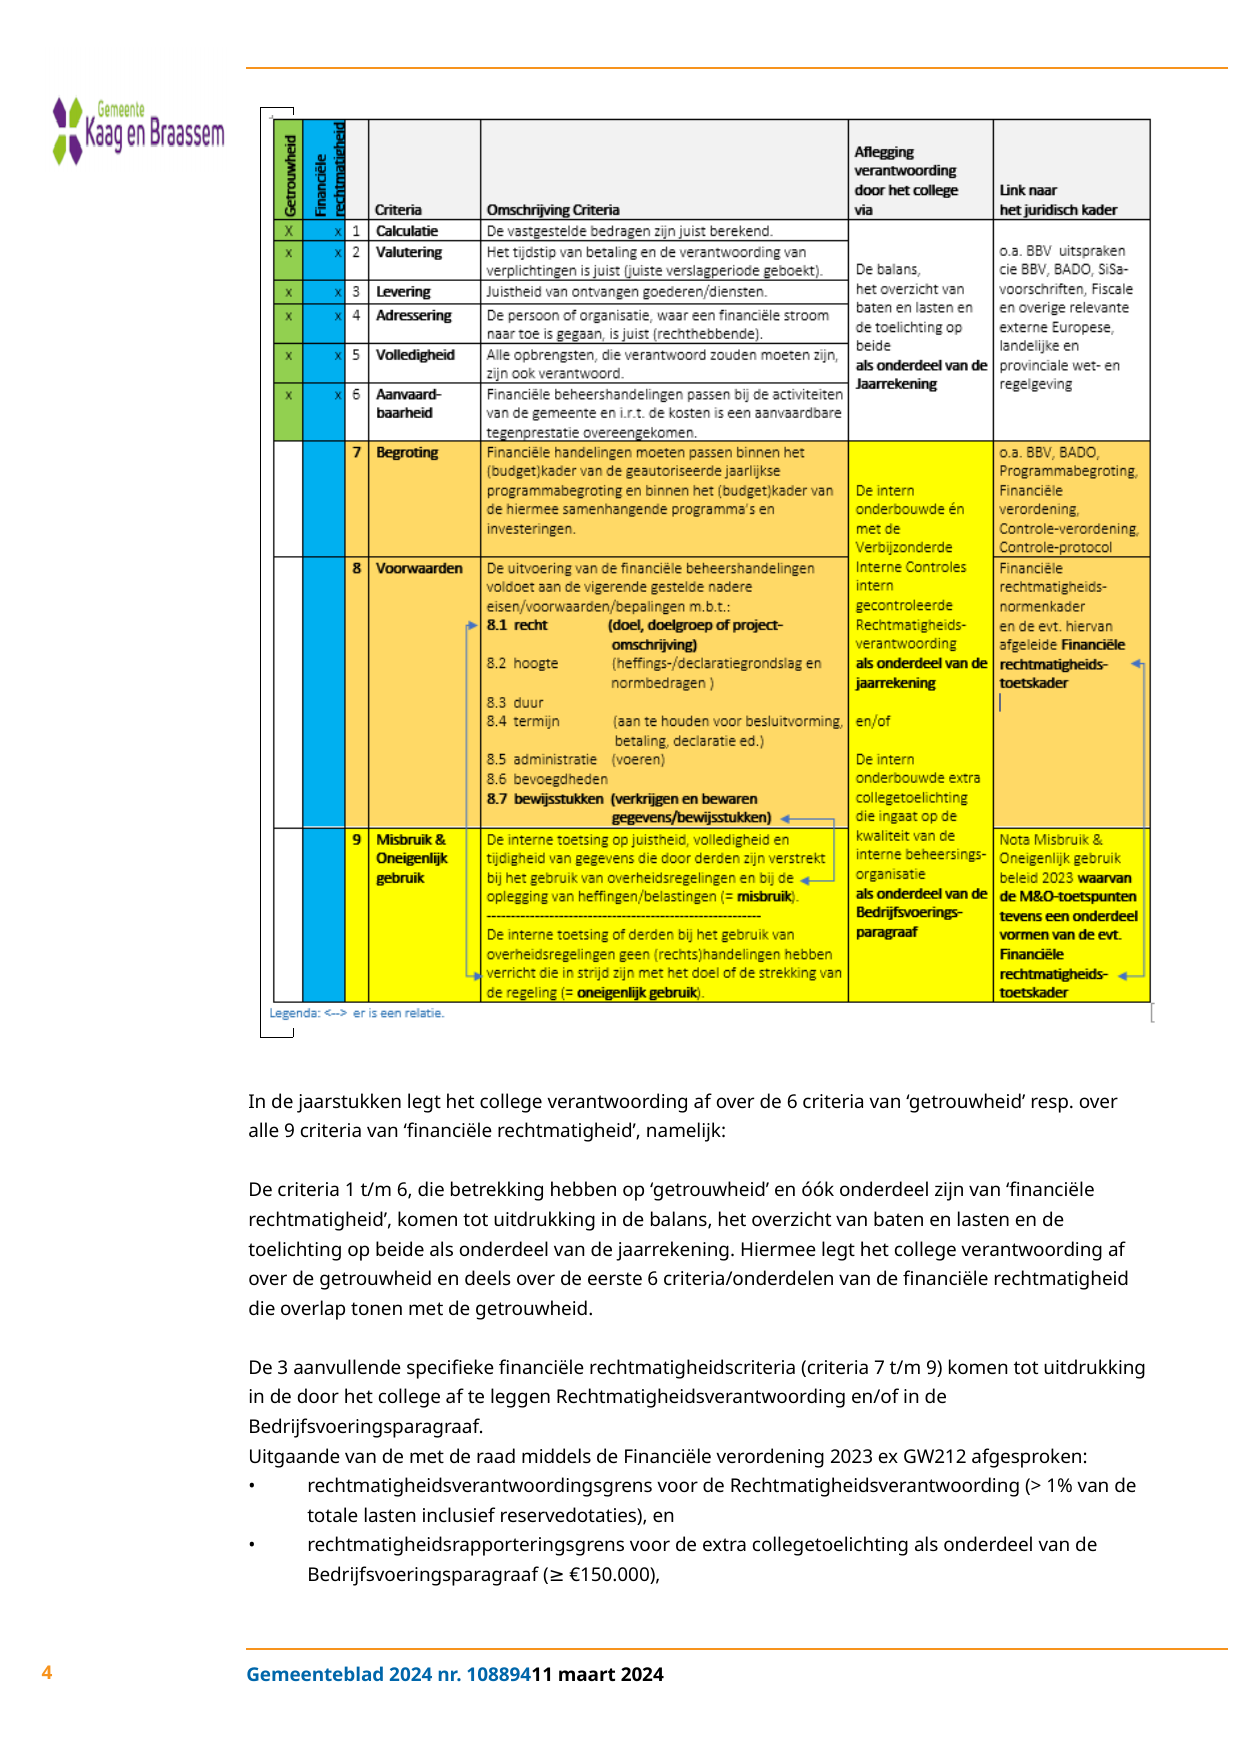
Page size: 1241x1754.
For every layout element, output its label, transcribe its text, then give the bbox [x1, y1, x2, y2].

picture [41, 47, 231, 172]
picture [268, 115, 1155, 1028]
text In de jaarstukken legt het college verantwoording af over de 6 criteria van ‘getrouwheid’ resp. over alle 9 criteria van ‘financiële rechtmatigheid’, namelijk: [248, 1088, 1152, 1143]
list rechtmatigheidsverantwoordingsgrens voor de Rechtmatigheidsverantwoording (> 1% van de totale lasten inclusief reservedotaties), en [248, 1472, 1152, 1528]
text De 3 aanvullende specifieke financiële rechtmatigheidscriteria (criteria 7 t/m 9) komen tot uitdrukking in de door het college af te leggen Rechtmatigheidsverantwoording en/of in de Bedrijfsvoeringsparagraaf. [248, 1354, 1152, 1439]
text Uitgaande van de met de raad middels de Financiële verordening 2023 ex GW212 afgesproken: [248, 1443, 1152, 1469]
text De criteria 1 t/m 6, die betrekking hebben op ‘getrouwheid’ en óók onderdeel zijn van ‘financiële rechtmatigheid’, komen tot uitdrukking in de balans, het overzicht van baten en lasten en de toelichting op beide als onderdeel van de jaarrekening. Hiermee legt het college verantwoording af over de getrouwheid en deels over de eerste 6 criteria/onderdelen van de financiële rechtmatigheid die overlap tonen met de getrouwheid. [248, 1177, 1152, 1321]
list rechtmatigheidsrapporteringsgrens voor de extra collegetoelichting als onderdeel van de Bedrijfsvoeringsparagraaf (≥ €150.000), [248, 1532, 1152, 1587]
